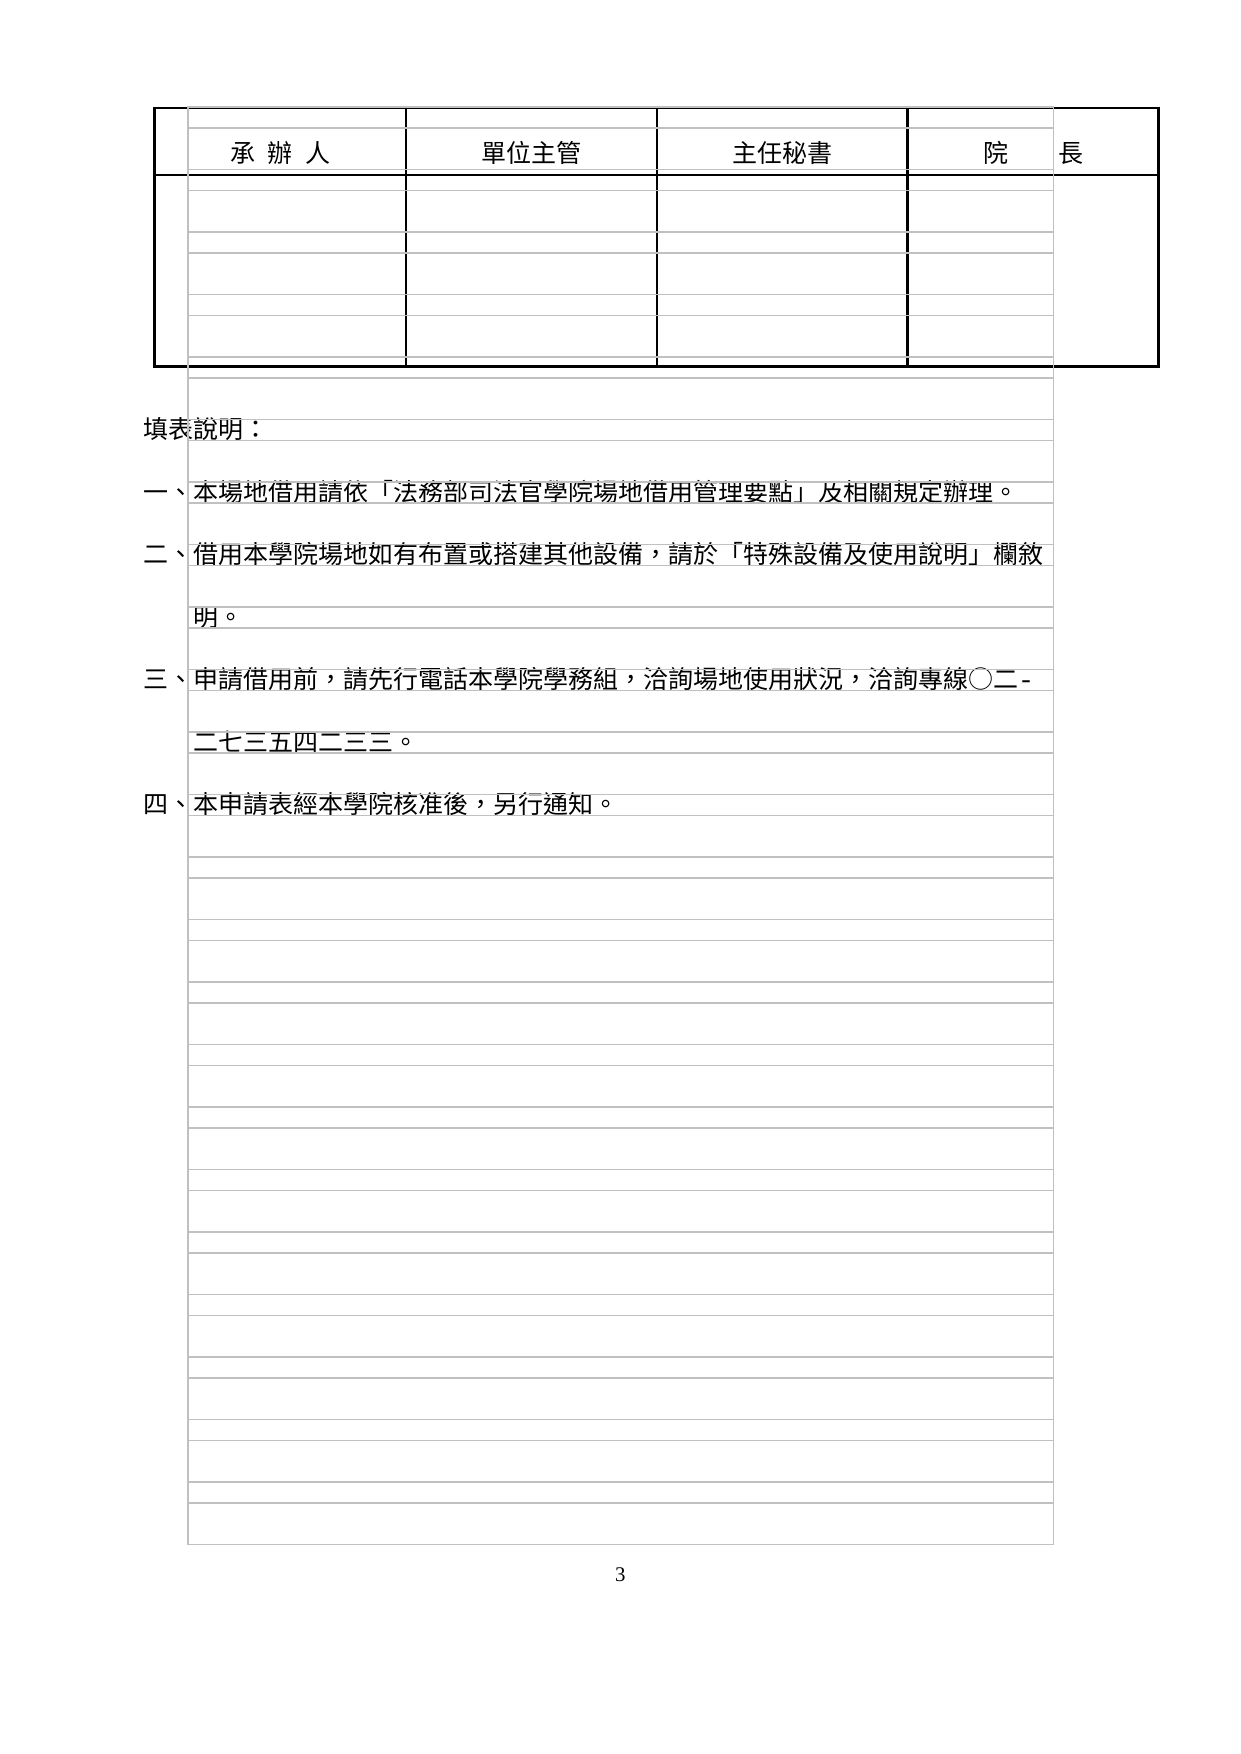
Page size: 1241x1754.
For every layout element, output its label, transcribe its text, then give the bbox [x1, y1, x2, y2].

text 四、本申請表經本學院核准後，另行通知。 [429, 795, 456, 815]
text 二、借用本學院場地如有布置或搭建其他設備，請於「特殊設備及使用說明」欄敘明。 [189, 511, 1053, 544]
table_cell [909, 358, 1053, 364]
text 一、本場地借用請依「法務部司法官學院場地借用管理要點」及相關規定辦理。 [505, 483, 570, 502]
text 三、申請借用前，請先行電話本學院學務組，洽詢場地使用狀況，洽詢專線○二-二七三五四二三三。 [699, 670, 748, 690]
table_cell [658, 254, 906, 294]
table_cell [658, 316, 906, 356]
table_cell 主任秘書 [658, 129, 906, 169]
table_cell [407, 109, 656, 127]
text 三、申請借用前，請先行電話本學院學務組，洽詢場地使用狀況，洽詢專線○二-二七三五四二三三。 [575, 670, 690, 690]
text 三、申請借用前，請先行電話本學院學務組，洽詢場地使用狀況，洽詢專線○二-二七三五四二三三。 [189, 691, 1053, 731]
table_cell [909, 233, 1053, 252]
text 一、本場地借用請依「法務部司法官學院場地借用管理要點」及相關規定辦理。 [189, 504, 1053, 511]
text 三、申請借用前，請先行電話本學院學務組，洽詢場地使用狀況，洽詢專線○二-二七三五四二三三。 [189, 754, 1053, 761]
table_cell 院 [909, 129, 1053, 169]
table_cell [407, 316, 656, 356]
table_cell [189, 233, 405, 252]
text 四、本申請表經本學院核准後，另行通知。 [231, 795, 279, 815]
text 二、借用本學院場地如有布置或搭建其他設備，請於「特殊設備及使用說明」欄敘明。 [216, 608, 1053, 627]
text 填表說明： [189, 386, 1053, 419]
text 四、本申請表經本學院核准後，另行通知。 [189, 761, 1053, 794]
table_cell [407, 191, 656, 231]
text 三、申請借用前，請先行電話本學院學務組，洽詢場地使用狀況，洽詢專線○二-二七三五四二三三。 [316, 733, 1053, 752]
text 填表說明： [240, 420, 1053, 440]
table_cell [189, 358, 405, 364]
text 一、本場地借用請依「法務部司法官學院場地借用管理要點」及相關規定辦理。 [359, 483, 408, 502]
text 二、借用本學院場地如有布置或搭建其他設備，請於「特殊設備及使用說明」欄敘明。 [256, 545, 295, 565]
text 二、借用本學院場地如有布置或搭建其他設備，請於「特殊設備及使用說明」欄敘明。 [189, 566, 1053, 606]
table_cell [658, 109, 906, 127]
text 二、借用本學院場地如有布置或搭建其他設備，請於「特殊設備及使用說明」欄敘明。 [630, 545, 702, 565]
text 填表說明： [143, 386, 187, 449]
table_cell [1054, 176, 1157, 364]
table_cell 承 辦 人 [189, 129, 405, 169]
text 三、申請借用前，請先行電話本學院學務組，洽詢場地使用狀況，洽詢專線○二-二七三五四二三三。 [289, 670, 380, 690]
text 三、申請借用前，請先行電話本學院學務組，洽詢場地使用狀況，洽詢專線○二-二七三五四二三三。 [522, 670, 576, 690]
table_cell [658, 233, 906, 252]
table_cell [407, 170, 656, 174]
text 一、本場地借用請依「法務部司法官學院場地借用管理要點」及相關規定辦理。 [690, 483, 734, 502]
table_cell [658, 358, 906, 364]
text 三、申請借用前，請先行電話本學院學務組，洽詢場地使用狀況，洽詢專線○二-二七三五四二三三。 [189, 636, 1053, 669]
text 四、本申請表經本學院核准後，另行通知。 [457, 795, 504, 815]
text 四、本申請表經本學院核准後，另行通知。 [372, 795, 398, 815]
table_cell 單位主管 [407, 129, 656, 169]
table_cell [909, 316, 1053, 356]
text 二、借用本學院場地如有布置或搭建其他設備，請於「特殊設備及使用說明」欄敘明。 [580, 545, 623, 565]
text 填表說明： [213, 420, 231, 440]
table_cell [189, 295, 405, 315]
table_cell [909, 176, 1053, 190]
text 一、本場地借用請依「法務部司法官學院場地借用管理要點」及相關規定辦理。 [143, 449, 187, 511]
text 四、本申請表經本學院核准後，另行通知。 [143, 761, 187, 824]
text 四、本申請表經本學院核准後，另行通知。 [189, 816, 1053, 824]
table_cell [189, 109, 405, 127]
table_cell [909, 170, 1053, 174]
table_cell [909, 254, 1053, 294]
text 三、申請借用前，請先行電話本學院學務組，洽詢場地使用狀況，洽詢專線○二-二七三五四二三三。 [228, 733, 278, 752]
text 一、本場地借用請依「法務部司法官學院場地借用管理要點」及相關規定辦理。 [787, 483, 825, 502]
text 二、借用本學院場地如有布置或搭建其他設備，請於「特殊設備及使用說明」欄敘明。 [426, 545, 484, 565]
table_cell [407, 176, 656, 190]
text 二、借用本學院場地如有布置或搭建其他設備，請於「特殊設備及使用說明」欄敘明。 [143, 511, 187, 636]
table_cell [658, 295, 906, 315]
text 一、本場地借用請依「法務部司法官學院場地借用管理要點」及相關規定辦理。 [736, 483, 785, 502]
text 二、借用本學院場地如有布置或搭建其他設備，請於「特殊設備及使用說明」欄敘明。 [324, 545, 374, 565]
text 四、本申請表經本學院核准後，另行通知。 [571, 795, 1053, 815]
text 二、借用本學院場地如有布置或搭建其他設備，請於「特殊設備及使用說明」欄敘明。 [297, 545, 336, 565]
table_cell [658, 176, 906, 190]
text 四、本申請表經本學院核准後，另行通知。 [275, 795, 329, 815]
table_cell [658, 191, 906, 231]
table_cell [407, 295, 656, 315]
table_cell 長 [1054, 109, 1157, 174]
text 填表說明： [189, 441, 1053, 449]
table_cell [189, 191, 405, 231]
table_cell [189, 316, 405, 356]
text 三、申請借用前，請先行電話本學院學務組，洽詢場地使用狀況，洽詢專線○二-二七三五四二三三。 [837, 670, 915, 690]
text 四、本申請表經本學院核准後，另行通知。 [506, 795, 574, 815]
text 填表說明： [189, 420, 215, 440]
table_cell [189, 176, 405, 190]
text 三、申請借用前，請先行電話本學院學務組，洽詢場地使用狀況，洽詢專線○二-二七三五四二三三。 [143, 636, 187, 761]
table_cell [407, 233, 656, 252]
text 一、本場地借用請依「法務部司法官學院場地借用管理要點」及相關規定辦理。 [189, 449, 1053, 481]
text 四、本申請表經本學院核准後，另行通知。 [400, 795, 428, 815]
table_cell [189, 254, 405, 294]
text 三、申請借用前，請先行電話本學院學務組，洽詢場地使用狀況，洽詢專線○二-二七三五四二三三。 [381, 670, 459, 690]
table_cell [156, 109, 187, 174]
table_cell [909, 109, 1053, 127]
table_cell [156, 176, 187, 364]
table_cell [909, 191, 1053, 231]
text 四、本申請表經本學院核准後，另行通知。 [206, 795, 229, 815]
text 二、借用本學院場地如有布置或搭建其他設備，請於「特殊設備及使用說明」欄敘明。 [189, 629, 1053, 636]
table_cell [658, 170, 906, 174]
table_cell [189, 170, 405, 174]
text 三、申請借用前，請先行電話本學院學務組，洽詢場地使用狀況，洽詢專線○二-二七三五四二三三。 [961, 670, 1053, 690]
table_cell [909, 295, 1053, 315]
table_cell [407, 358, 656, 364]
text 一、本場地借用請依「法務部司法官學院場地借用管理要點」及相關規定辦理。 [986, 483, 1053, 502]
table_cell [407, 254, 656, 294]
text 二、借用本學院場地如有布置或搭建其他設備，請於「特殊設備及使用說明」欄敘明。 [699, 545, 748, 565]
text 四、本申請表經本學院核准後，另行通知。 [331, 795, 370, 815]
